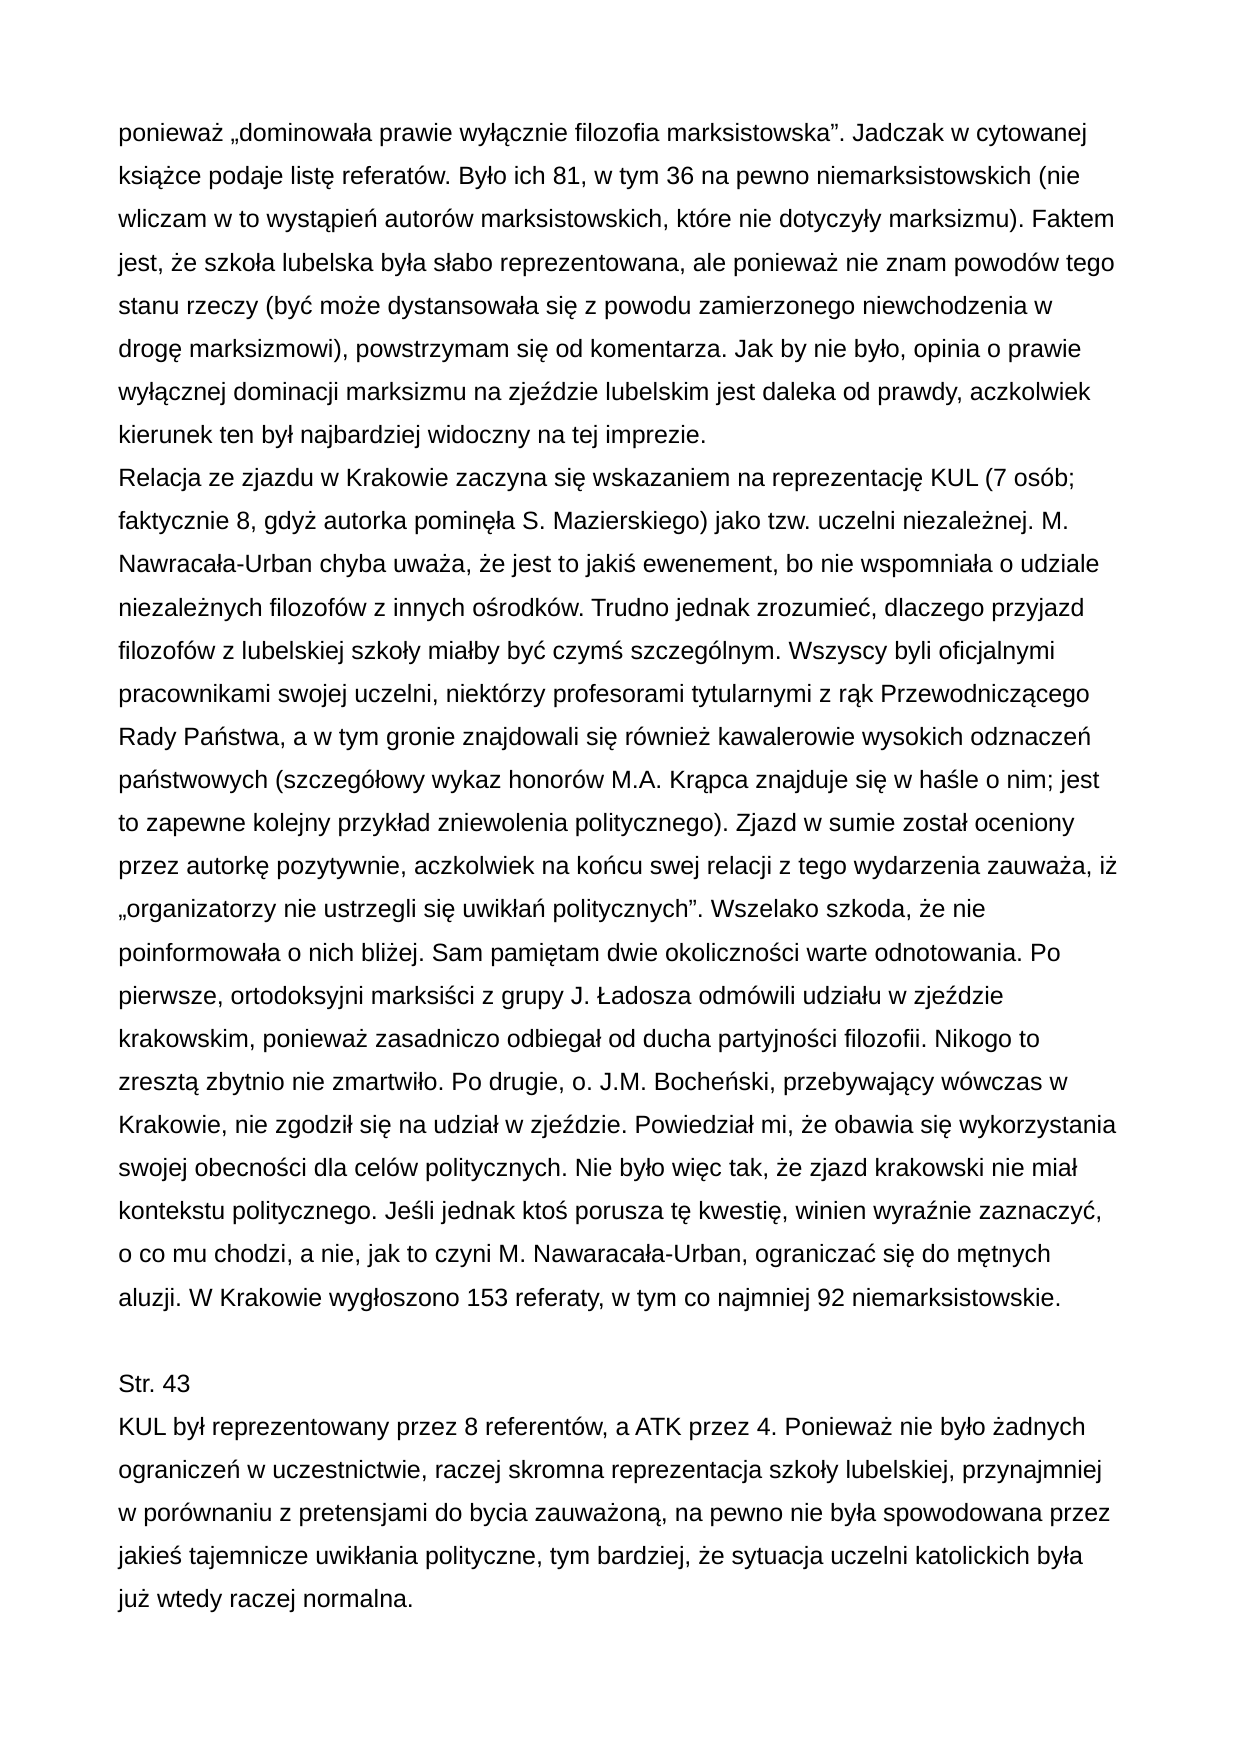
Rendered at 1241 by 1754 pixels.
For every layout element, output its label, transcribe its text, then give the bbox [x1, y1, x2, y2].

text KUL był reprezentowany przez 8 referentów, a ATK przez 4. Ponieważ nie było żadnych ograniczeń w uczestnictwie, raczej skromna reprezentacja szkoły lubelskiej, przynajmniej w porównaniu z pretensjami do bycia zauważoną, na pewno nie była spowodowana przez jakieś tajemnicze uwikłania polityczne, tym bardziej, że sytuacja uczelni katolickich była już wtedy raczej normalna. [118, 1412, 1122, 1613]
text Relacja ze zjazdu w Krakowie zaczyna się wskazaniem na reprezentację KUL (7 osób; faktycznie 8, gdyż autorka pominęła S. Mazierskiego) jako tzw. uczelni niezależnej. M. Nawracała-Urban chyba uważa, że jest to jakiś ewenement, bo nie wspomniała o udziale niezależnych filozofów z innych ośrodków. Trudno jednak zrozumieć, dlaczego przyjazd filozofów z lubelskiej szkoły miałby być czymś szczególnym. Wszyscy byli oficjalnymi pracownikami swojej uczelni, niektórzy profesorami tytularnymi z rąk Przewodniczącego Rady Państwa, a w tym gronie znajdowali się również kawalerowie wysokich odznaczeń państwowych (szczegółowy wykaz honorów M.A. Krąpca znajduje się w haśle o nim; jest to zapewne kolejny przykład zniewolenia politycznego). Zjazd w sumie został oceniony przez autorkę pozytywnie, aczkolwiek na końcu swej relacji z tego wydarzenia zauważa, iż „organizatorzy nie ustrzegli się uwikłań politycznych”. Wszelako szkoda, że nie poinformowała o nich bliżej. Sam pamiętam dwie okoliczności warte odnotowania. Po pierwsze, ortodoksyjni marksiści z grupy J. Ładosza odmówili udziału w zjeździe krakowskim, ponieważ zasadniczo odbiegał od ducha partyjności filozofii. Nikogo to zresztą zbytnio nie zmartwiło. Po drugie, o. J.M. Bocheński, przebywający wówczas w Krakowie, nie zgodził się na udział w zjeździe. Powiedział mi, że obawia się wykorzystania swojej obecności dla celów politycznych. Nie było więc tak, że zjazd krakowski nie miał kontekstu politycznego. Jeśli jednak ktoś porusza tę kwestię, winien wyraźnie zaznaczyć, o co mu chodzi, a nie, jak to czyni M. Nawaracała-Urban, ograniczać się do mętnych aluzji. W Krakowie wygłoszono 153 referaty, w tym co najmniej 92 niemarksistowskie. [118, 463, 1122, 1311]
text ponieważ „dominowała prawie wyłącznie filozofia marksistowska”. Jadczak w cytowanej książce podaje listę referatów. Było ich 81, w tym 36 na pewno niemarksistowskich (nie wliczam w to wystąpień autorów marksistowskich, które nie dotyczyły marksizmu). Faktem jest, że szkoła lubelska była słabo reprezentowana, ale ponieważ nie znam powodów tego stanu rzeczy (być może dystansowała się z powodu zamierzonego niewchodzenia w drogę marksizmowi), powstrzymam się od komentarza. Jak by nie było, opinia o prawie wyłącznej dominacji marksizmu na zjeździe lubelskim jest daleka od prawdy, aczkolwiek kierunek ten był najbardziej widoczny na tej imprezie. [118, 118, 1122, 449]
text Str. 43 [118, 1369, 1122, 1397]
